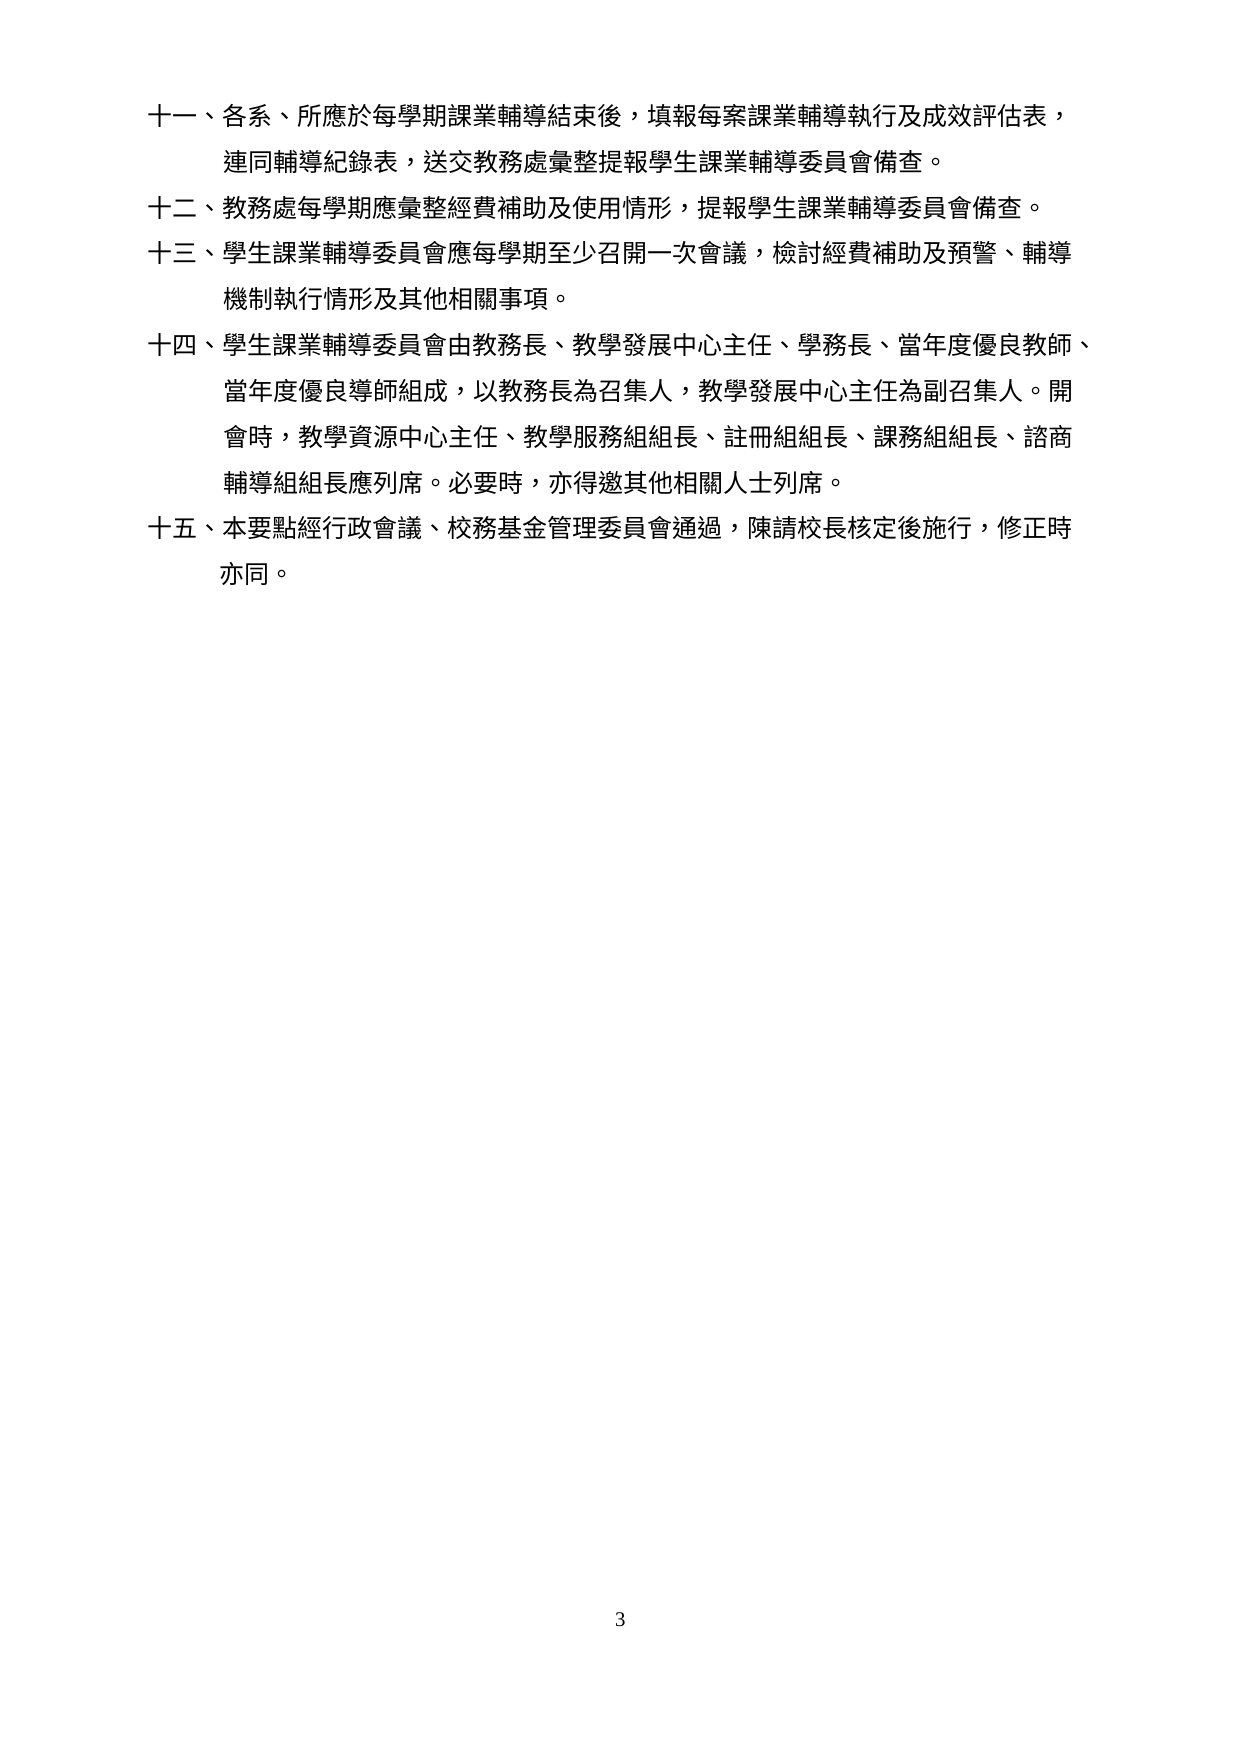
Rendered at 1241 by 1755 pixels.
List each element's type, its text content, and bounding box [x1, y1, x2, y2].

text 十一、各系、所應於每學期課業輔導結束後，填報每案課業輔導執行及成效評估表，連同輔導紀錄表，送交教務處彙整提報學生課業輔導委員會備查。 [148, 89, 1093, 180]
text 十五、本要點經行政會議、校務基金管理委員會通過，陳請校長核定後施行，修正時亦同。 [148, 501, 1093, 593]
text 十二、教務處每學期應彙整經費補助及使用情形，提報學生課業輔導委員會備查。 [148, 180, 1093, 226]
text 十三、學生課業輔導委員會應每學期至少召開一次會議，檢討經費補助及預警、輔導機制執行情形及其他相關事項。 [148, 226, 1093, 318]
text 十四、學生課業輔導委員會由教務長、教學發展中心主任、學務長、當年度優良教師、當年度優良導師組成，以教務長為召集人，教學發展中心主任為副召集人。開會時，教學資源中心主任、教學服務組組長、註冊組組長、課務組組長、諮商輔導組組長應列席。必要時，亦得邀其他相關人士列席。 [148, 318, 1093, 501]
